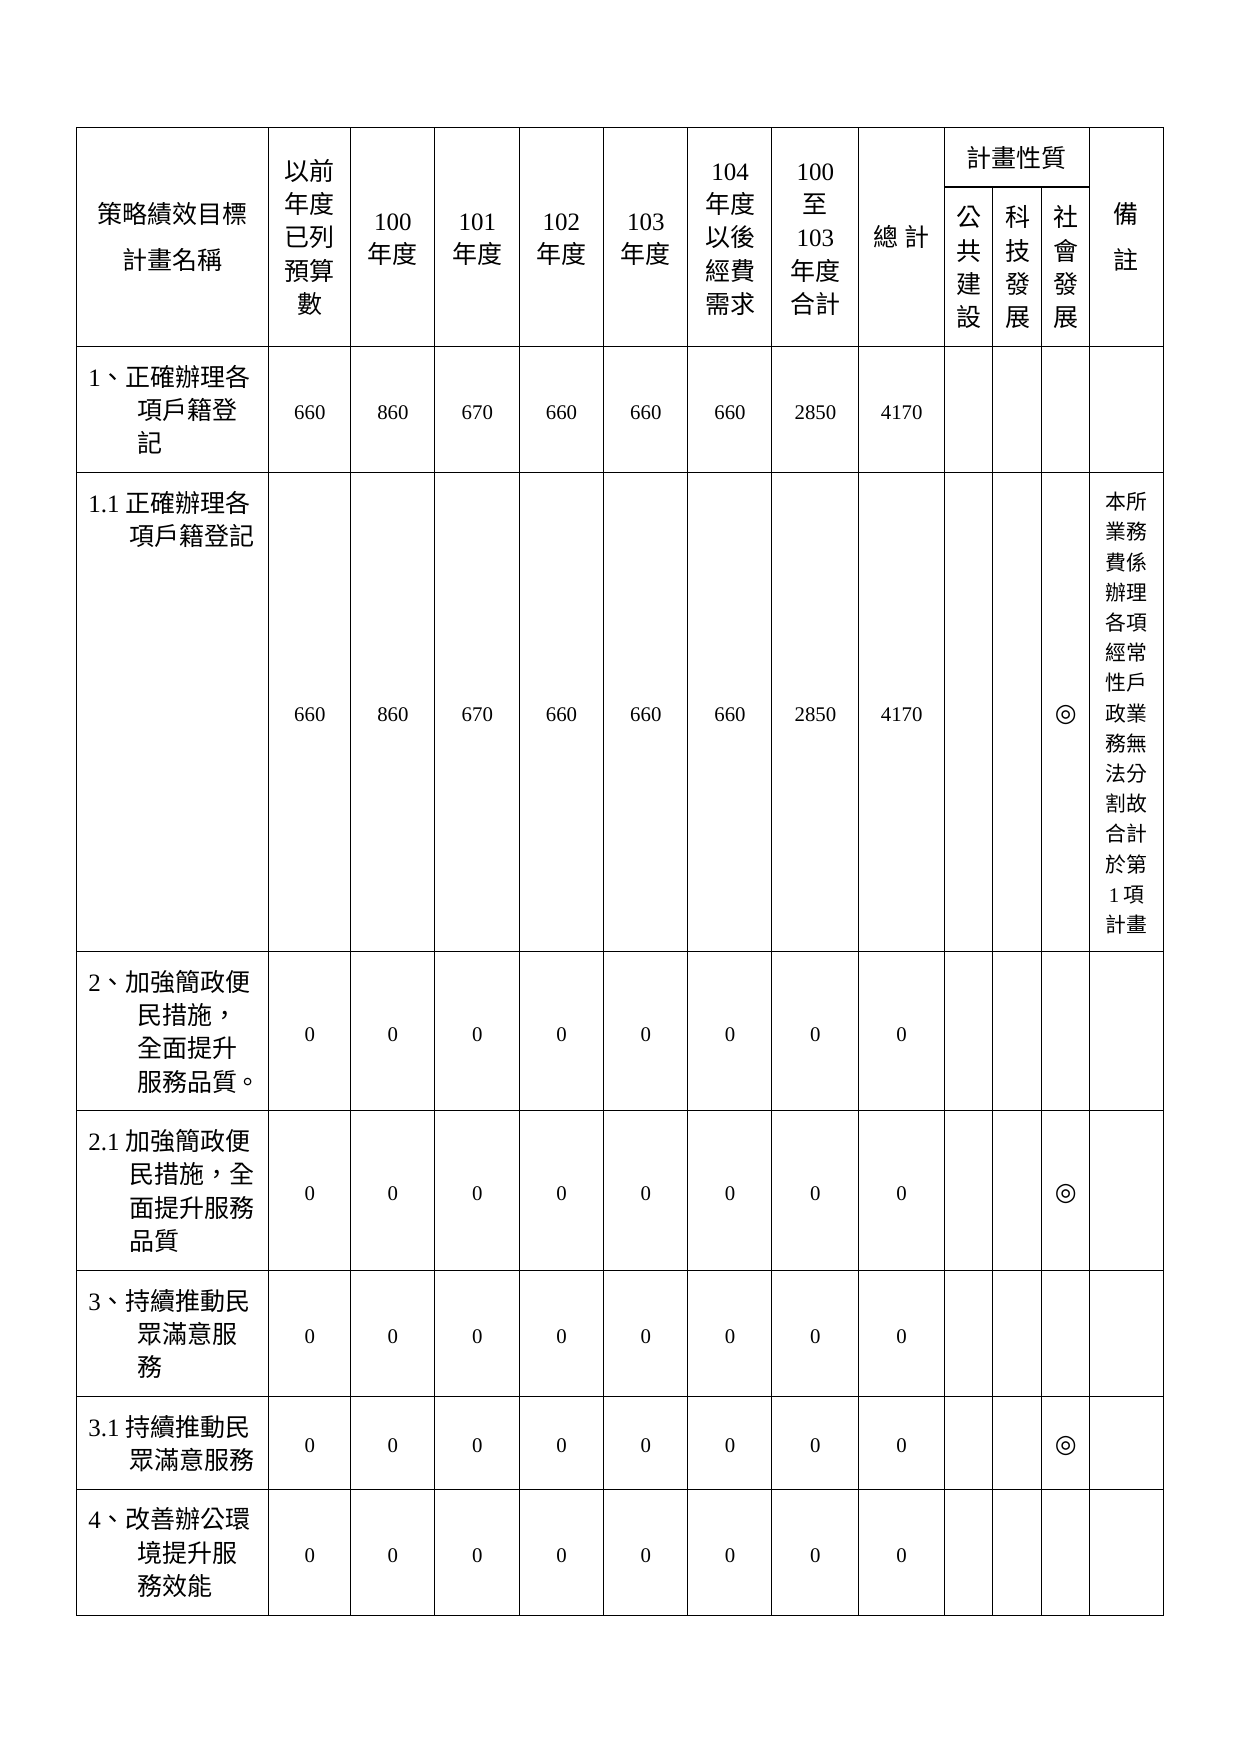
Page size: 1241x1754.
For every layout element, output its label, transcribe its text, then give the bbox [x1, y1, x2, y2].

table_cell 0 [435, 1271, 519, 1396]
table_header 101年度 [435, 128, 519, 346]
table_cell 860 [351, 347, 434, 472]
table_cell [1042, 1490, 1089, 1614]
table_header 備 註 [1090, 128, 1163, 346]
table_cell 0 [604, 1111, 687, 1270]
table_cell 3.1 持續推動民眾滿意服務 [77, 1397, 268, 1488]
table_cell 0 [688, 952, 771, 1110]
table_cell 0 [859, 1397, 944, 1488]
table_cell 0 [772, 1397, 858, 1488]
table_cell [1090, 347, 1163, 472]
table_cell 0 [269, 1271, 350, 1396]
table_cell 660 [604, 347, 687, 472]
table_cell 0 [859, 1111, 944, 1270]
table_header 策略績效目標 計畫名稱 [77, 128, 268, 346]
table_cell 0 [269, 1490, 350, 1614]
table_cell 0 [351, 1271, 434, 1396]
table_cell 660 [269, 347, 350, 472]
table_cell 660 [520, 473, 603, 951]
table_cell 0 [351, 1111, 434, 1270]
table_cell 0 [604, 1397, 687, 1488]
table_cell 4170 [859, 473, 944, 951]
table_header 以前年度已列預算數 [269, 128, 350, 346]
table_cell [945, 1111, 992, 1270]
table_cell [993, 1397, 1041, 1488]
table_cell 0 [859, 1490, 944, 1614]
table_cell 社會發展 [1042, 188, 1089, 346]
table_cell 0 [859, 952, 944, 1110]
table_cell 0 [688, 1111, 771, 1270]
table_cell 科技發展 [993, 188, 1041, 346]
table_cell [945, 1271, 992, 1396]
table_cell 0 [351, 1490, 434, 1614]
table_cell 660 [688, 473, 771, 951]
table_cell [1090, 1271, 1163, 1396]
table_header 總 計 [859, 128, 944, 346]
table_cell 2.1 加強簡政便民措施，全面提升服務品質 [77, 1111, 268, 1270]
table_cell [945, 347, 992, 472]
table_cell 2850 [772, 347, 858, 472]
table_cell 0 [435, 1111, 519, 1270]
table_cell 0 [520, 1397, 603, 1488]
table_cell 0 [520, 1271, 603, 1396]
table_cell 660 [604, 473, 687, 951]
table_cell 0 [351, 1397, 434, 1488]
table_cell 0 [859, 1271, 944, 1396]
table_cell 860 [351, 473, 434, 951]
table_cell 公共建設 [945, 188, 992, 346]
table_cell 0 [688, 1397, 771, 1488]
table_cell 0 [351, 952, 434, 1110]
table_cell 0 [604, 1271, 687, 1396]
table_cell 660 [520, 347, 603, 472]
table_cell 0 [772, 1271, 858, 1396]
table_cell 加強簡政便民措施，全面提升服務品質。 [77, 952, 268, 1110]
table_cell [945, 952, 992, 1110]
table_cell 0 [772, 1490, 858, 1614]
table_cell 本所業務費係辦理各項經常性戶政業務無法分割故合計於第1項計畫 [1090, 473, 1163, 951]
table_cell [1042, 347, 1089, 472]
table_cell 0 [435, 1397, 519, 1488]
table_header 100至103年度合計 [772, 128, 858, 346]
table_header 104年度以後經費需求 [688, 128, 771, 346]
table_cell 0 [772, 952, 858, 1110]
table_cell 改善辦公環境提升服務效能 [77, 1490, 268, 1614]
table_cell [993, 1271, 1041, 1396]
table_cell 0 [435, 952, 519, 1110]
table_cell [993, 473, 1041, 951]
table_cell 660 [688, 347, 771, 472]
table_cell 670 [435, 473, 519, 951]
table_cell 1.1 正確辦理各項戶籍登記 [77, 473, 268, 951]
table_cell 0 [688, 1271, 771, 1396]
table_cell 0 [604, 952, 687, 1110]
table_cell [993, 952, 1041, 1110]
table_header 計畫性質 [945, 128, 1089, 186]
table_cell [945, 1397, 992, 1488]
table_cell [1090, 1490, 1163, 1614]
table_cell 0 [269, 952, 350, 1110]
table_cell 0 [520, 952, 603, 1110]
table_cell [945, 473, 992, 951]
table_cell 0 [520, 1111, 603, 1270]
table_cell 660 [269, 473, 350, 951]
table_cell 0 [604, 1490, 687, 1614]
table_cell [993, 1490, 1041, 1614]
table_cell ◎ [1042, 1397, 1089, 1488]
table_cell [1090, 1111, 1163, 1270]
table_cell 2850 [772, 473, 858, 951]
table_cell 0 [688, 1490, 771, 1614]
table_header 103年度 [604, 128, 687, 346]
table_cell 正確辦理各項戶籍登記 [77, 347, 268, 472]
table_cell [993, 347, 1041, 472]
table_cell 0 [269, 1397, 350, 1488]
table_cell [1090, 1397, 1163, 1488]
table_cell [1042, 952, 1089, 1110]
table_cell 4170 [859, 347, 944, 472]
table_cell 0 [435, 1490, 519, 1614]
table_cell 0 [520, 1490, 603, 1614]
table_cell 持續推動民眾滿意服務 [77, 1271, 268, 1396]
table_header 100年度 [351, 128, 434, 346]
table_cell ◎ [1042, 473, 1089, 951]
table_cell 670 [435, 347, 519, 472]
table_header 102年度 [520, 128, 603, 346]
table_cell [945, 1490, 992, 1614]
table_cell ◎ [1042, 1111, 1089, 1270]
table_cell [1090, 952, 1163, 1110]
table_cell [993, 1111, 1041, 1270]
table_cell 0 [269, 1111, 350, 1270]
table_cell 0 [772, 1111, 858, 1270]
table_cell [1042, 1271, 1089, 1396]
